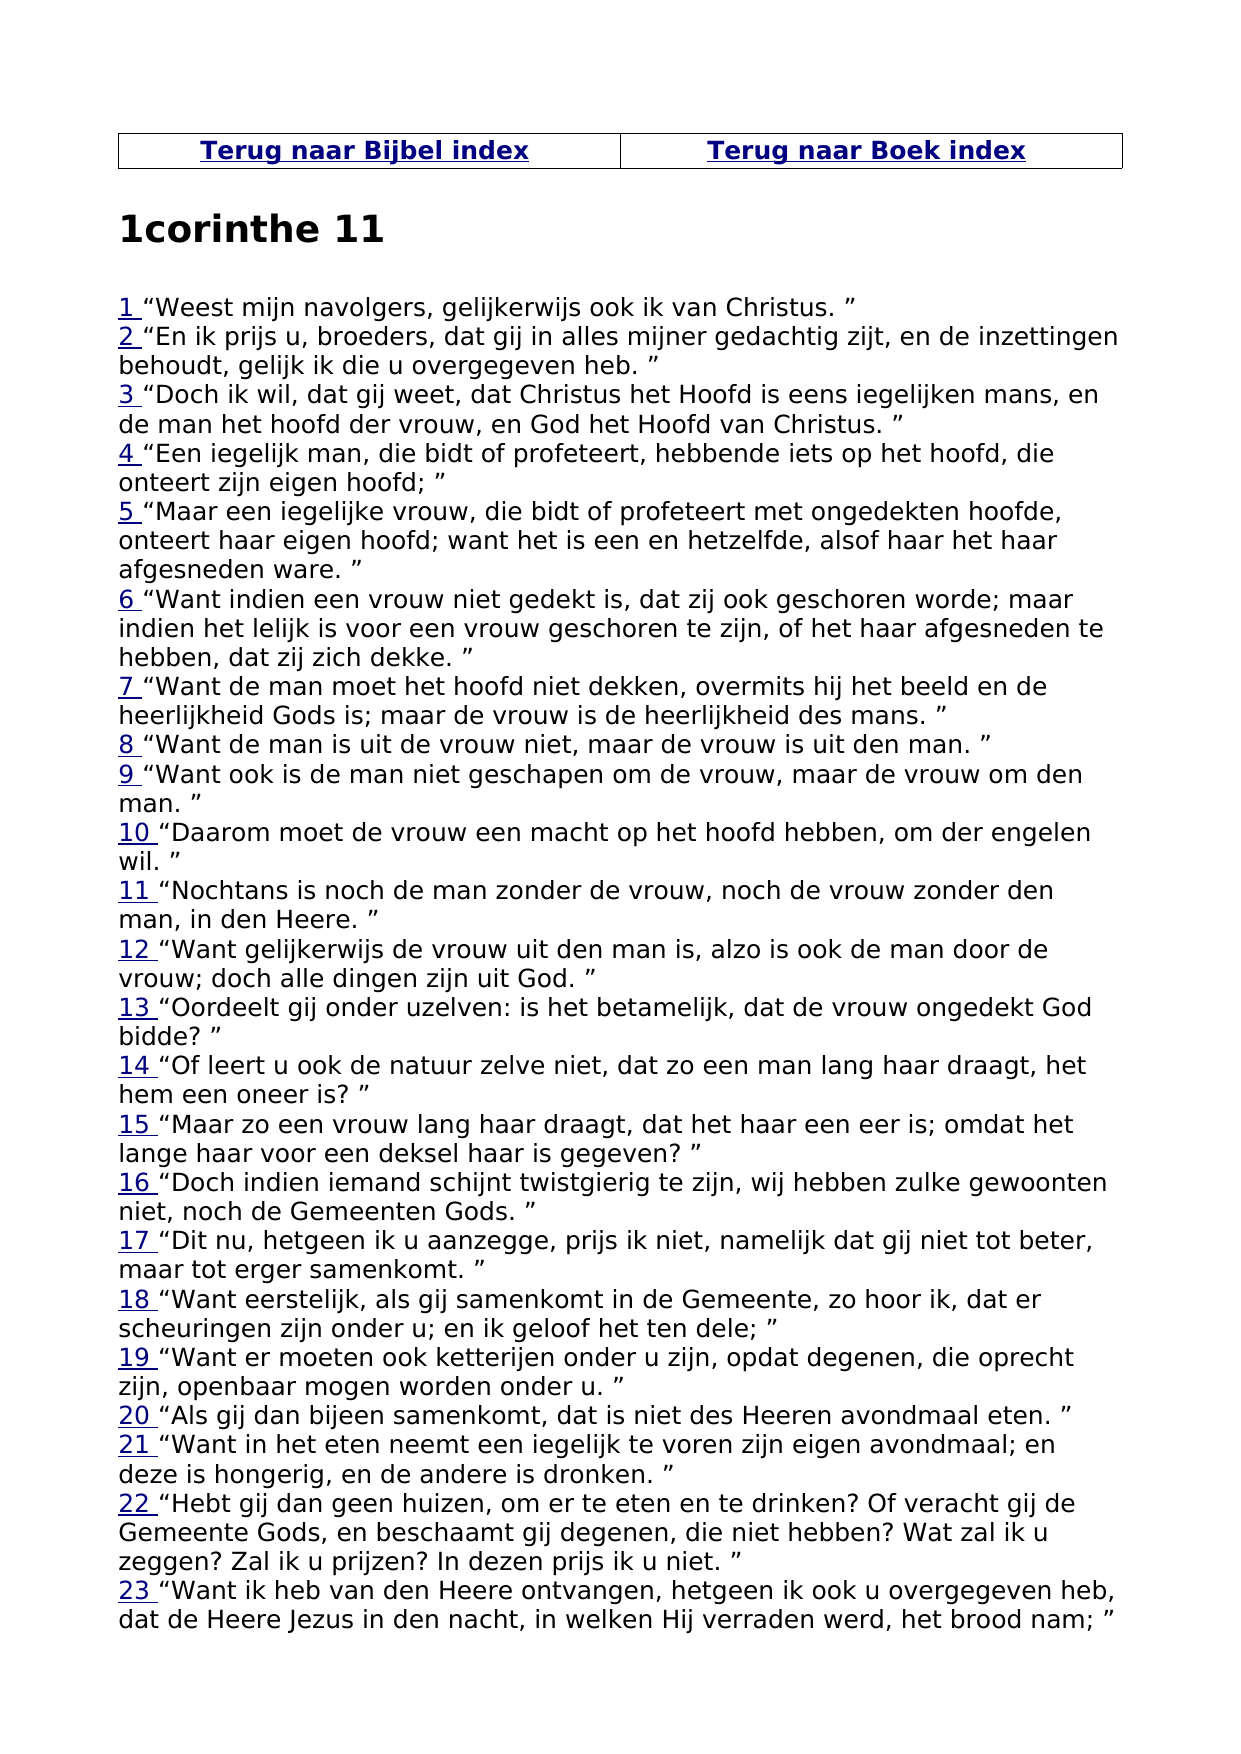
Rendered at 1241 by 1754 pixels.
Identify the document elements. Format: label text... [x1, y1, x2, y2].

table_header Terug naar Boek index [621, 134, 1122, 168]
table_header Terug naar Bijbel index [119, 134, 620, 168]
text 1 “Weest mijn navolgers, gelijkerwijs ook ik van Christus. ” 2 “En ik prijs u, broeders, dat gij in alles mijner gedachtig zijt, en de inzettingen behoudt, gelijk ik die u overgegeven heb. ” 3 “Doch ik wil, dat gij weet, dat Christus het Hoofd is eens iegelijken mans, en de man het hoofd der vrouw, en God het Hoofd van Christus. ” 4 “Een iegelijk man, die bidt of profeteert, hebbende iets op het hoofd, die onteert zijn eigen hoofd; ” 5 “Maar een iegelijke vrouw, die bidt of profeteert met ongedekten hoofde, onteert haar eigen hoofd; want het is een en hetzelfde, alsof haar het haar afgesneden ware. ” 6 “Want indien een vrouw niet gedekt is, dat zij ook geschoren worde; maar indien het lelijk is voor een vrouw geschoren te zijn, of het haar afgesneden te hebben, dat zij zich dekke. ” 7 “Want de man moet het hoofd niet dekken, overmits hij het beeld en de heerlijkheid Gods is; maar de vrouw is de heerlijkheid des mans. ” 8 “Want de man is uit de vrouw niet, maar de vrouw is uit den man. ” 9 “Want ook is de man niet geschapen om de vrouw, maar de vrouw om den man. ” 10 “Daarom moet de vrouw een macht op het hoofd hebben, om der engelen wil. ” 11 “Nochtans is noch de man zonder de vrouw, noch de vrouw zonder den man, in den Heere. ” 12 “Want gelijkerwijs de vrouw uit den man is, alzo is ook de man door de vrouw; doch alle dingen zijn uit God. ” 13 “Oordeelt gij onder uzelven: is het betamelijk, dat de vrouw ongedekt God bidde? ” 14 “Of leert u ook de natuur zelve niet, dat zo een man lang haar draagt, het hem een oneer is? ” 15 “Maar zo een vrouw lang haar draagt, dat het haar een eer is; omdat het lange haar voor een deksel haar is gegeven? ” 16 “Doch indien iemand schijnt twistgierig te zijn, wij hebben zulke gewoonten niet, noch de Gemeenten Gods. ” 17 “Dit nu, hetgeen ik u aanzegge, prijs ik niet, namelijk dat gij niet tot beter, maar tot erger samenkomt. ” 18 “Want eerstelijk, als gij samenkomt in de Gemeente, zo hoor ik, dat er scheuringen zijn onder u; en ik geloof het ten dele; ” 19 “Want er moeten ook ketterijen onder u zijn, opdat degenen, die oprecht zijn, openbaar mogen worden onder u. ” 20 “Als gij dan bijeen samenkomt, dat is niet des Heeren avondmaal eten. ” 21 “Want in het eten neemt een iegelijk te voren zijn eigen avondmaal; en deze is hongerig, en de andere is dronken. ” 22 “Hebt gij dan geen huizen, om er te eten en te drinken? Of veracht gij de Gemeente Gods, en beschaamt gij degenen, die niet hebben? Wat zal ik u zeggen? Zal ik u prijzen? In dezen prijs ik u niet. ” 23 “Want ik heb van den Heere ontvangen, hetgeen ik ook u overgegeven heb, dat de Heere Jezus in den nacht, in welken Hij verraden werd, het brood nam; ” [118, 264, 1122, 1635]
subtitle 1corinthe 11 [118, 208, 1122, 252]
